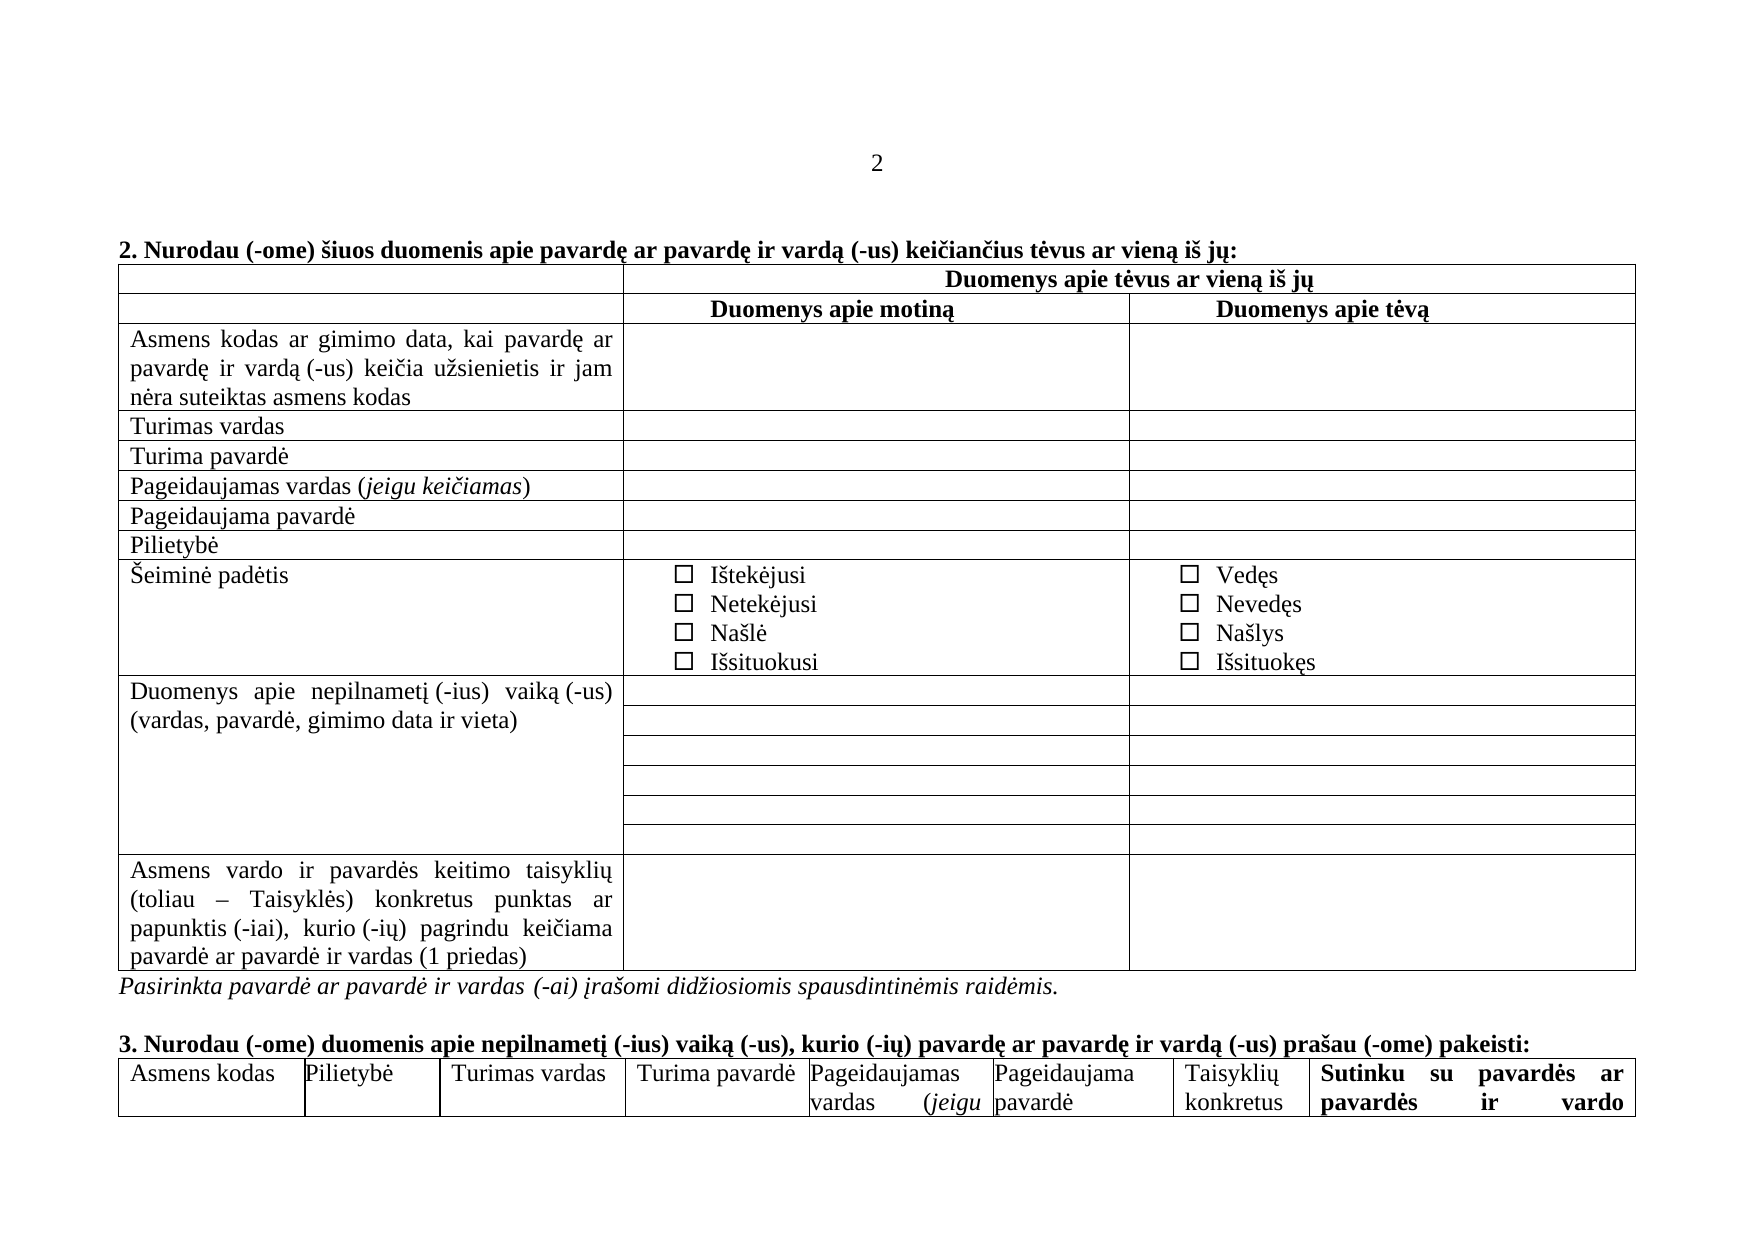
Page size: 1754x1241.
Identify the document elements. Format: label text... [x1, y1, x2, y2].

table_header Pilietybė [306, 1059, 439, 1116]
table_cell  Ištekėjusi  Netekėjusi  Našlė  Išsituokusi [624, 560, 1129, 675]
table_cell [624, 501, 1129, 529]
table_cell [624, 324, 1129, 410]
table_cell [624, 706, 1129, 735]
table_cell [1130, 411, 1635, 440]
table_cell Duomenys apie motiną [624, 294, 1129, 323]
table_cell Asmens kodas ar gimimo data, kai pavardę ar pavardę ir vardą (-us) keičia užsienietis ir jam nėra suteiktas asmens kodas [119, 324, 623, 410]
table_cell [624, 531, 1129, 559]
table_cell [1130, 324, 1635, 410]
table_header Sutinku su pavardės ar pavardės ir vardo [1310, 1059, 1635, 1116]
table_cell Turimas vardas [119, 411, 623, 440]
text 2. Nurodau (-ome) šiuos duomenis apie pavardę ar pavardę ir vardą (-us) keičiančius tėvus ar vieną iš jų: [118, 235, 1635, 263]
table_header Taisyklių konkretus [1174, 1059, 1309, 1116]
text Pasirinkta pavardė ar pavardė ir vardas (-ai) įrašomi didžiosiomis spausdintinėmis raidėmis. [118, 971, 1635, 1000]
table_cell Duomenys apie tėvą [1130, 294, 1635, 323]
table_cell Turima pavardė [119, 441, 623, 470]
table_cell [624, 796, 1129, 824]
table_header [119, 265, 623, 293]
table_header Pageidaujama pavardė [994, 1059, 1173, 1116]
table_cell [1130, 706, 1635, 735]
table_header Duomenys apie tėvus ar vieną iš jų [624, 265, 1635, 293]
table_cell [1130, 736, 1635, 765]
table_cell Pageidaujamas vardas (jeigu keičiamas) [119, 471, 623, 500]
table_cell [624, 676, 1129, 705]
table_cell Asmens vardo ir pavardės keitimo taisyklių (toliau – Taisyklės) konkretus punktas ar papunktis (-iai), kurio (-ių) pagrindu keičiama pavardė ar pavardė ir vardas (1 priedas) [119, 855, 623, 970]
table_cell [624, 855, 1129, 970]
table_cell [1130, 441, 1635, 470]
table_cell [624, 736, 1129, 765]
table_cell [1130, 676, 1635, 705]
table_cell Pilietybė [119, 531, 623, 559]
table_header Turimas vardas [441, 1059, 625, 1116]
table_cell [1130, 796, 1635, 824]
table_cell [1130, 855, 1635, 970]
table_cell Šeiminė padėtis [119, 560, 623, 675]
table_header Pageidaujamas vardas (jeigu [810, 1059, 993, 1116]
table_cell [624, 441, 1129, 470]
table_cell  Vedęs  Nevedęs  Našlys  Išsituokęs [1130, 560, 1635, 675]
table_cell [1130, 501, 1635, 529]
table_header Asmens kodas [119, 1059, 304, 1116]
table_cell [624, 411, 1129, 440]
table_cell [119, 294, 623, 323]
table_cell [624, 471, 1129, 500]
table_cell [1130, 766, 1635, 794]
table_header Turima pavardė [626, 1059, 809, 1116]
table_cell Duomenys apie nepilnametį (-ius) vaiką (-us) (vardas, pavardė, gimimo data ir vieta) [119, 676, 623, 854]
table_cell Pageidaujama pavardė [119, 501, 623, 529]
table_cell [624, 825, 1129, 854]
text 3. Nurodau (-ome) duomenis apie nepilnametį (-ius) vaiką (-us), kurio (-ių) pavardę ar pavardę ir vardą (-us) prašau (-ome) pakeisti: [118, 1029, 1635, 1057]
table_cell [624, 766, 1129, 794]
table_cell [1130, 531, 1635, 559]
table_cell [1130, 825, 1635, 854]
table_cell [1130, 471, 1635, 500]
